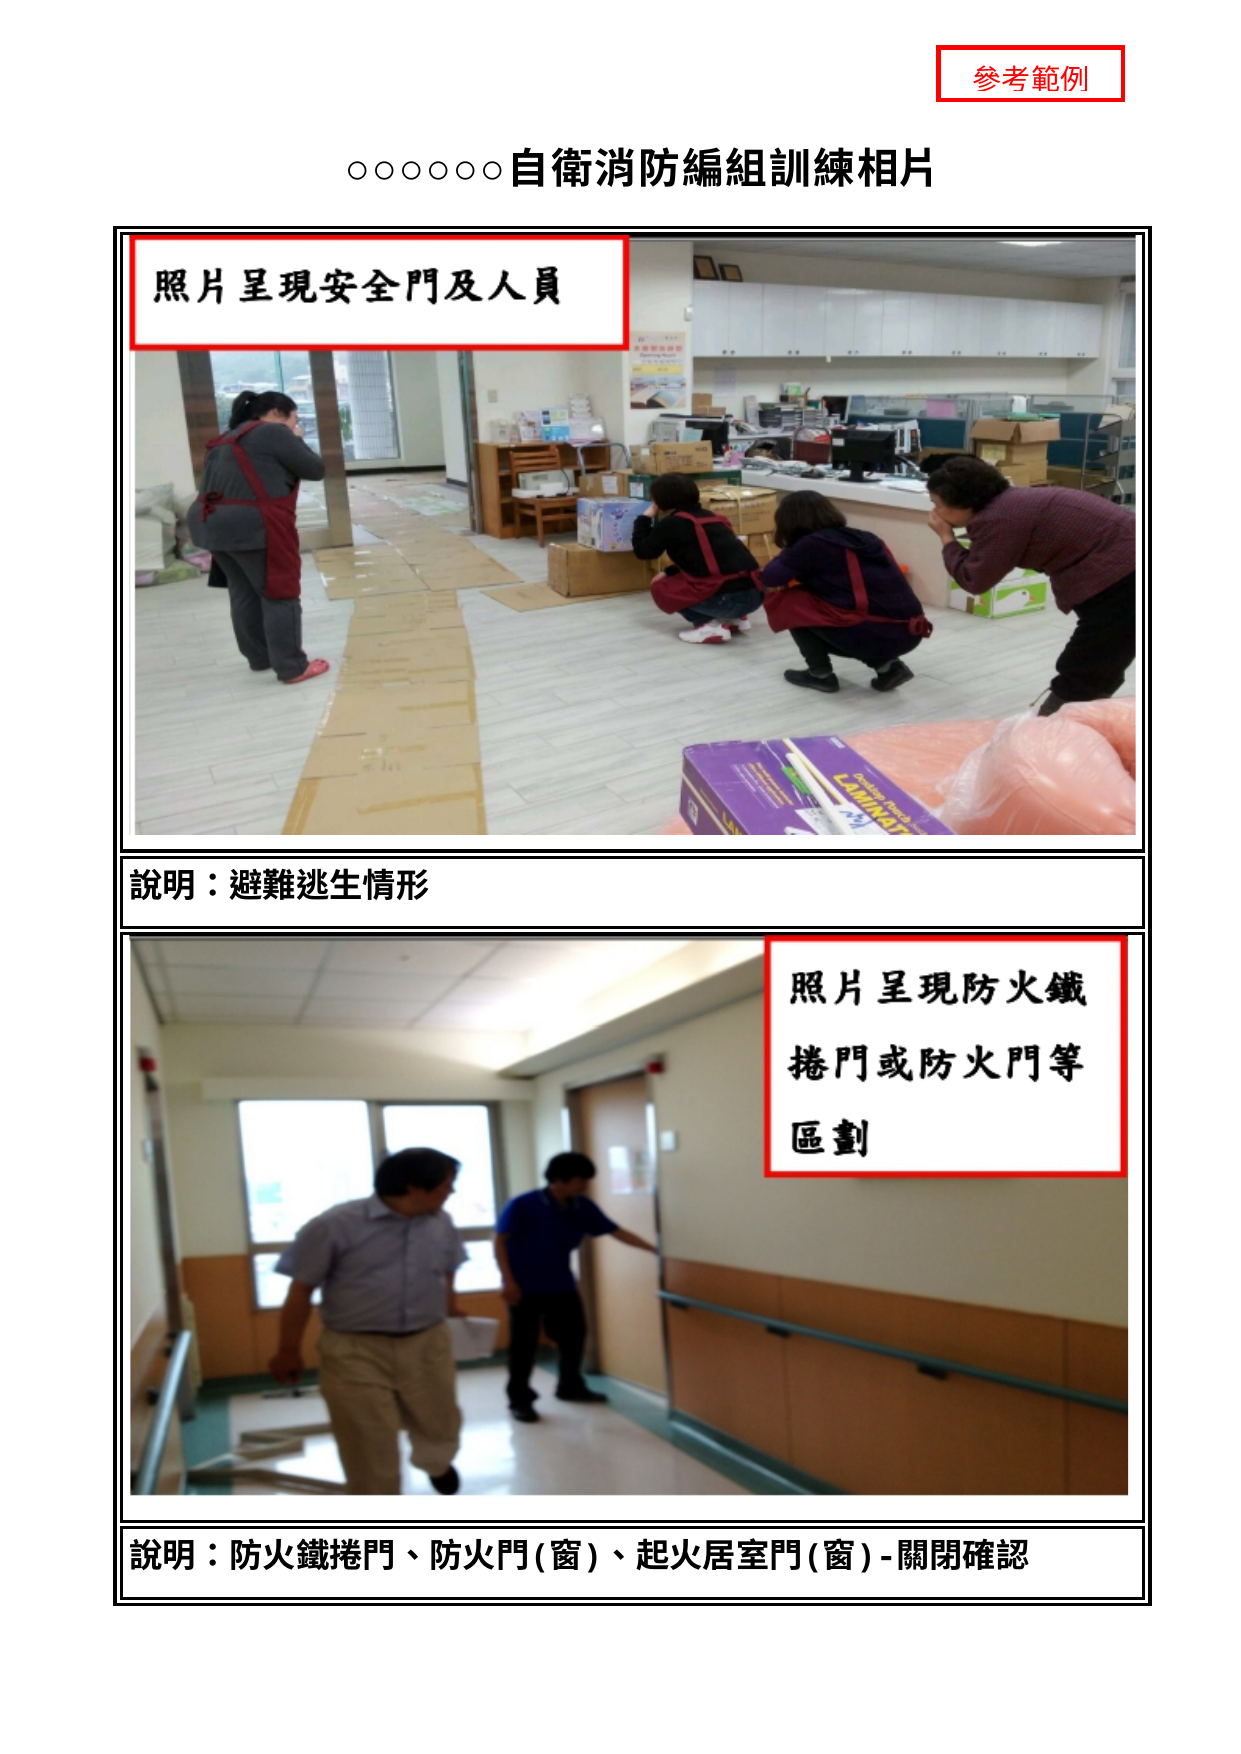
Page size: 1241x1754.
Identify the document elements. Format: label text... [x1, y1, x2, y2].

table_header [123, 235, 1142, 849]
table_cell [118, 926, 1147, 1519]
table_cell 說明：防火鐵捲門、防火門(窗)、起火居室門(窗)-關閉確認 [118, 1520, 1147, 1597]
table_header [118, 229, 1147, 849]
table_cell [123, 935, 1142, 1519]
text ○○○○○○自衛消防編組訓練相片 [118, 135, 1167, 195]
table_cell 說明：避難逃生情形 [118, 849, 1147, 926]
